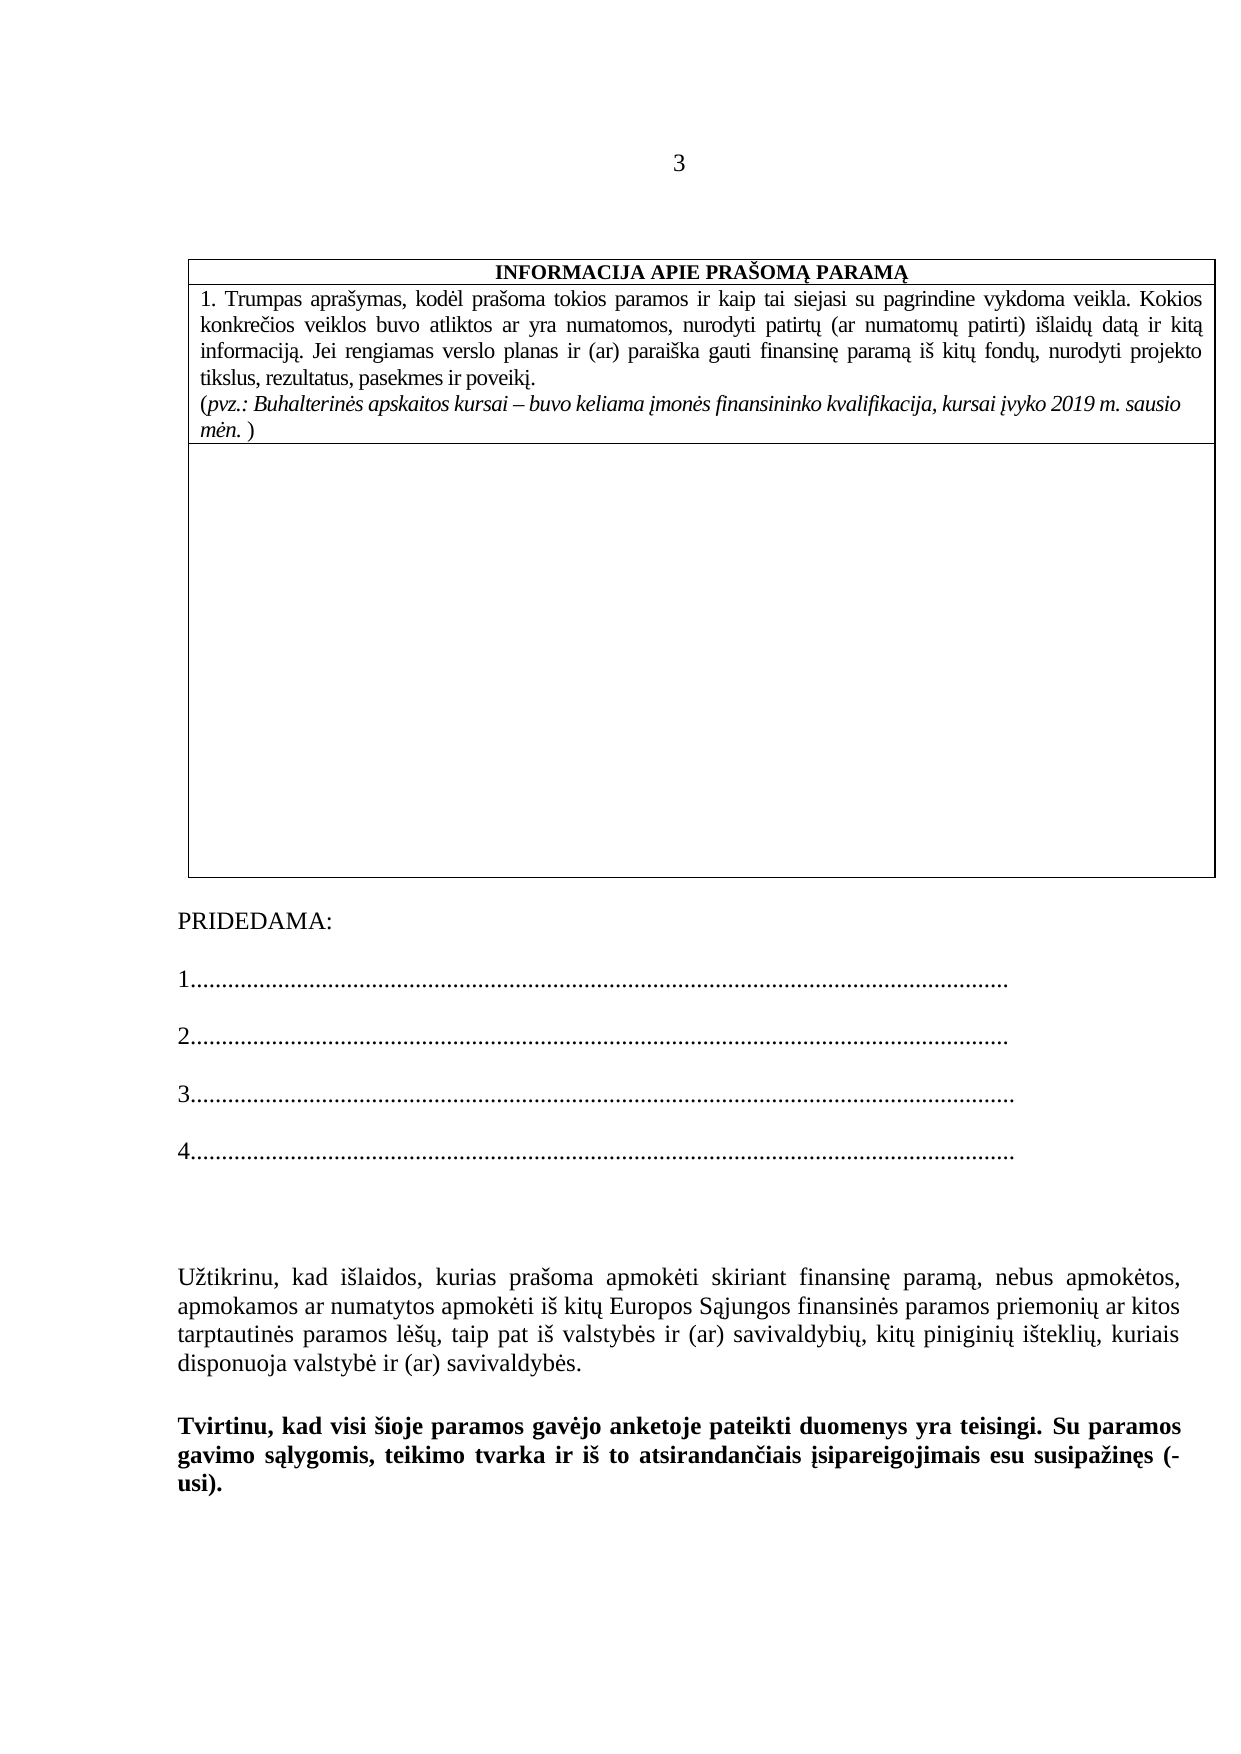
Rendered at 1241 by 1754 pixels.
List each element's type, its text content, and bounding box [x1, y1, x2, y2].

text 1................................................................................................................................... [177, 964, 1181, 993]
text PRIDEDAMA: [177, 906, 1181, 935]
text 3.................................................................................................................................... [177, 1079, 1181, 1108]
text Užtikrinu, kad išlaidos, kurias prašoma apmokėti skiriant finansinę paramą, nebus apmokėtos, apmokamos ar numatytos apmokėti iš kitų Europos Sąjungos finansinės paramos priemonių ar kitos tarptautinės paramos lėšų, taip pat iš valstybės ir (ar) savivaldybių, kitų piniginių išteklių, kuriais disponuoja valstybė ir (ar) savivaldybės. [177, 1262, 1181, 1377]
text Tvirtinu, kad visi šioje paramos gavėjo anketoje pateikti duomenys yra teisingi. Su paramos gavimo sąlygomis, teikimo tvarka ir iš to atsirandančiais įsipareigojimais esu susipažinęs (-usi). [177, 1411, 1181, 1497]
text 2................................................................................................................................... [177, 1021, 1181, 1050]
table_cell [189, 444, 1214, 877]
text 4.................................................................................................................................... [177, 1136, 1181, 1165]
table_header INFORMACIJA APIE PRAŠOMĄ PARAMĄ [189, 260, 1214, 284]
table_cell 1. Trumpas aprašymas, kodėl prašoma tokios paramos ir kaip tai siejasi su pagrindine vykdoma veikla. Kokios konkrečios veiklos buvo atliktos ar yra numatomos, nurodyti patirtų (ar numatomų patirti) išlaidų datą ir kitą informaciją. Jei rengiamas verslo planas ir (ar) paraiška gauti finansinę paramą iš kitų fondų, nurodyti projekto tikslus, rezultatus, pasekmes ir poveikį. (pvz.: Buhalterinės apskaitos kursai – buvo keliama įmonės finansininko kvalifikacija, kursai įvyko 2019 m. sausio mėn. ) [189, 285, 1214, 443]
